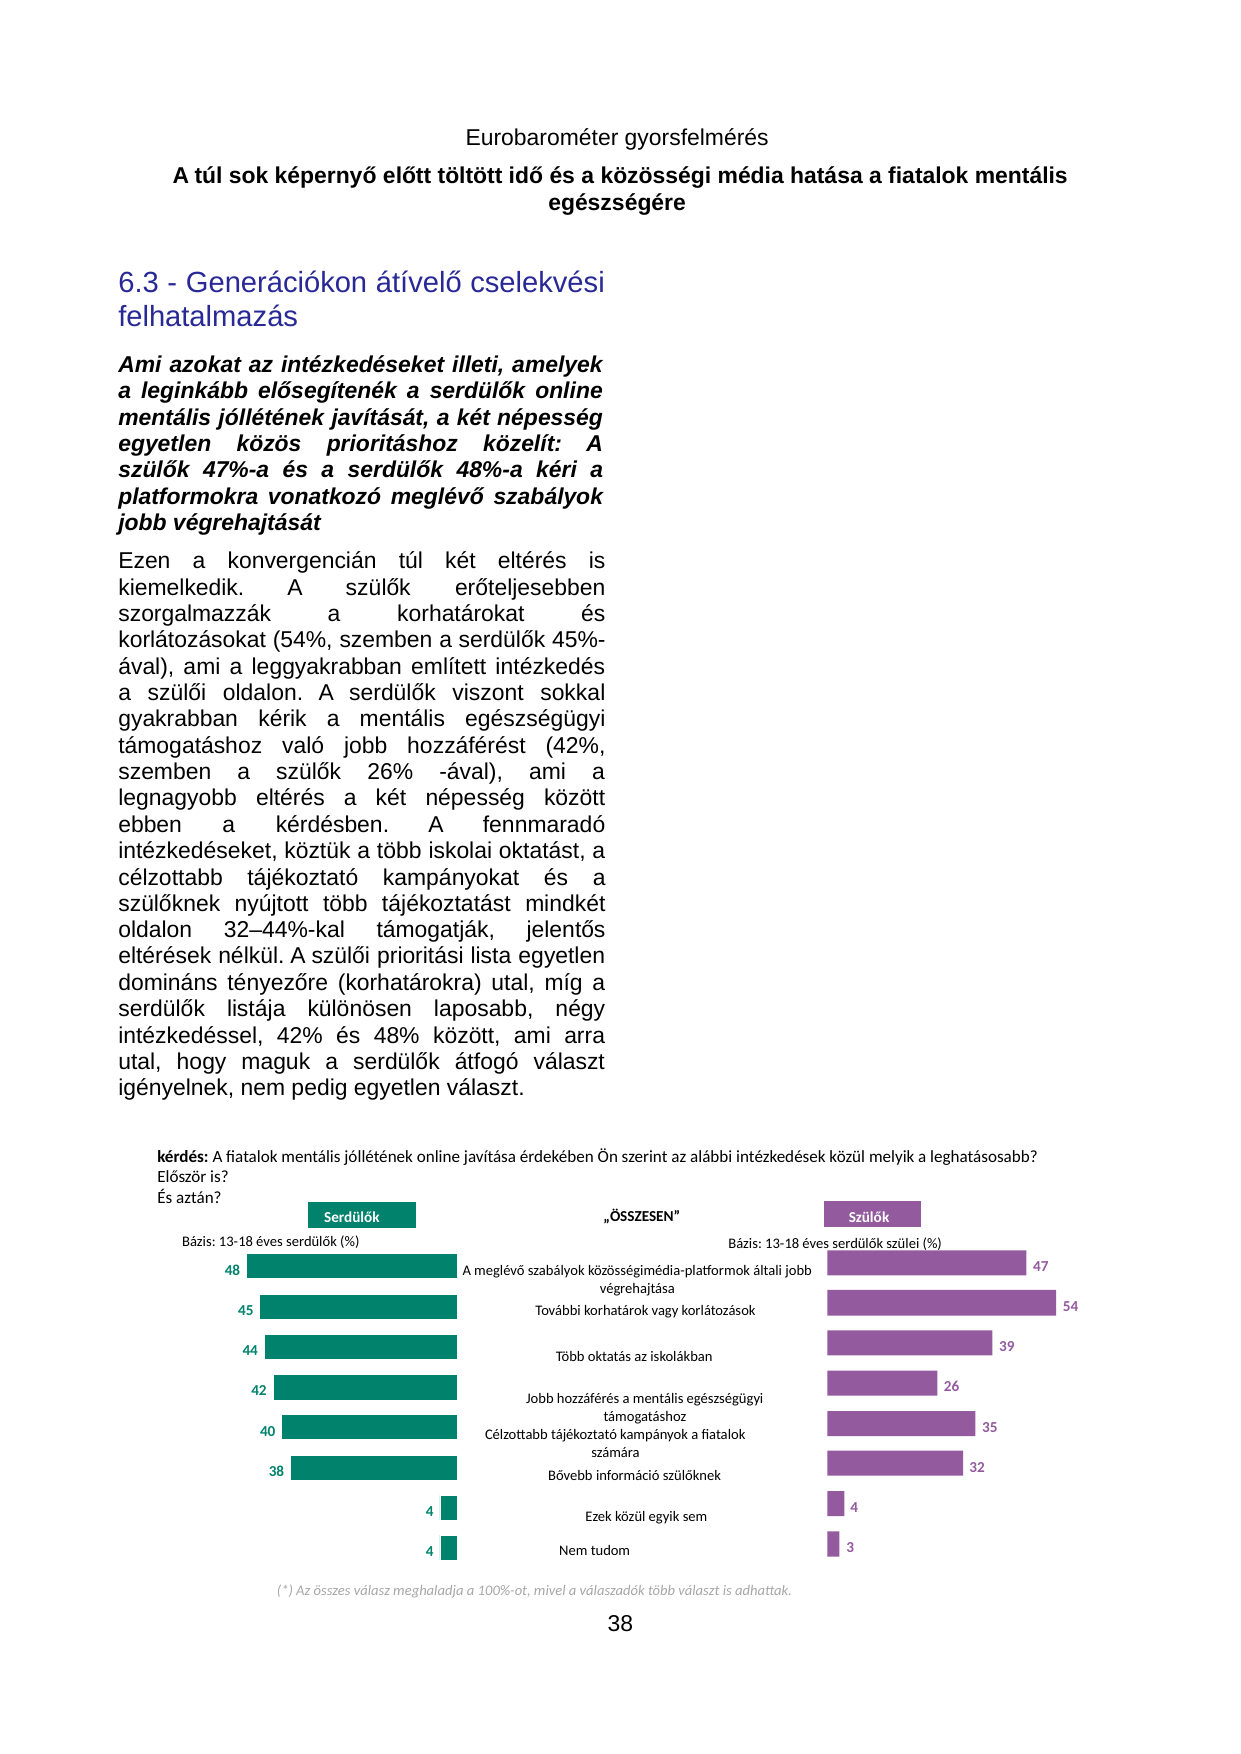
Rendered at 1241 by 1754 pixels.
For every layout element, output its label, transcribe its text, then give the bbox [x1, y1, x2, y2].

subtitle 6.3 - Generációkon átívelő cselekvési felhatalmazás [118, 265, 605, 332]
text Ezen a konvergencián túl két eltérés is kiemelkedik. A szülők erőteljesebben szorgalmazzák a korhatárokat és korlátozásokat (54%, szemben a serdülők 45%-ával), ami a leggyakrabban említett intézkedés a szülői oldalon. A serdülők viszont sokkal gyakrabban kérik a mentális egészségügyi támogatáshoz való jobb hozzáférést (42%, szemben a szülők 26% -ával), ami a legnagyobb eltérés a két népesség között ebben a kérdésben. A fennmaradó intézkedéseket, köztük a több iskolai oktatást, a célzottabb tájékoztató kampányokat és a szülőknek nyújtott több tájékoztatást mindkét oldalon 32–44%-kal támogatják, jelentős eltérések nélkül. A szülői prioritási lista egyetlen domináns tényezőre (korhatárokra) utal, míg a serdülők listája különösen laposabb, négy intézkedéssel, 42% és 48% között, ami arra utal, hogy maguk a serdülők átfogó választ igényelnek, nem pedig egyetlen választ. [118, 547, 605, 1101]
text Ami azokat az intézkedéseket illeti, amelyek a leginkább elősegítenék a serdülők online mentális jóllétének javítását, a két népesség egyetlen közös prioritáshoz közelít: A szülők 47%-a és a serdülők 48%-a kéri a platformokra vonatkozó meglévő szabályok jobb végrehajtását [118, 351, 605, 535]
